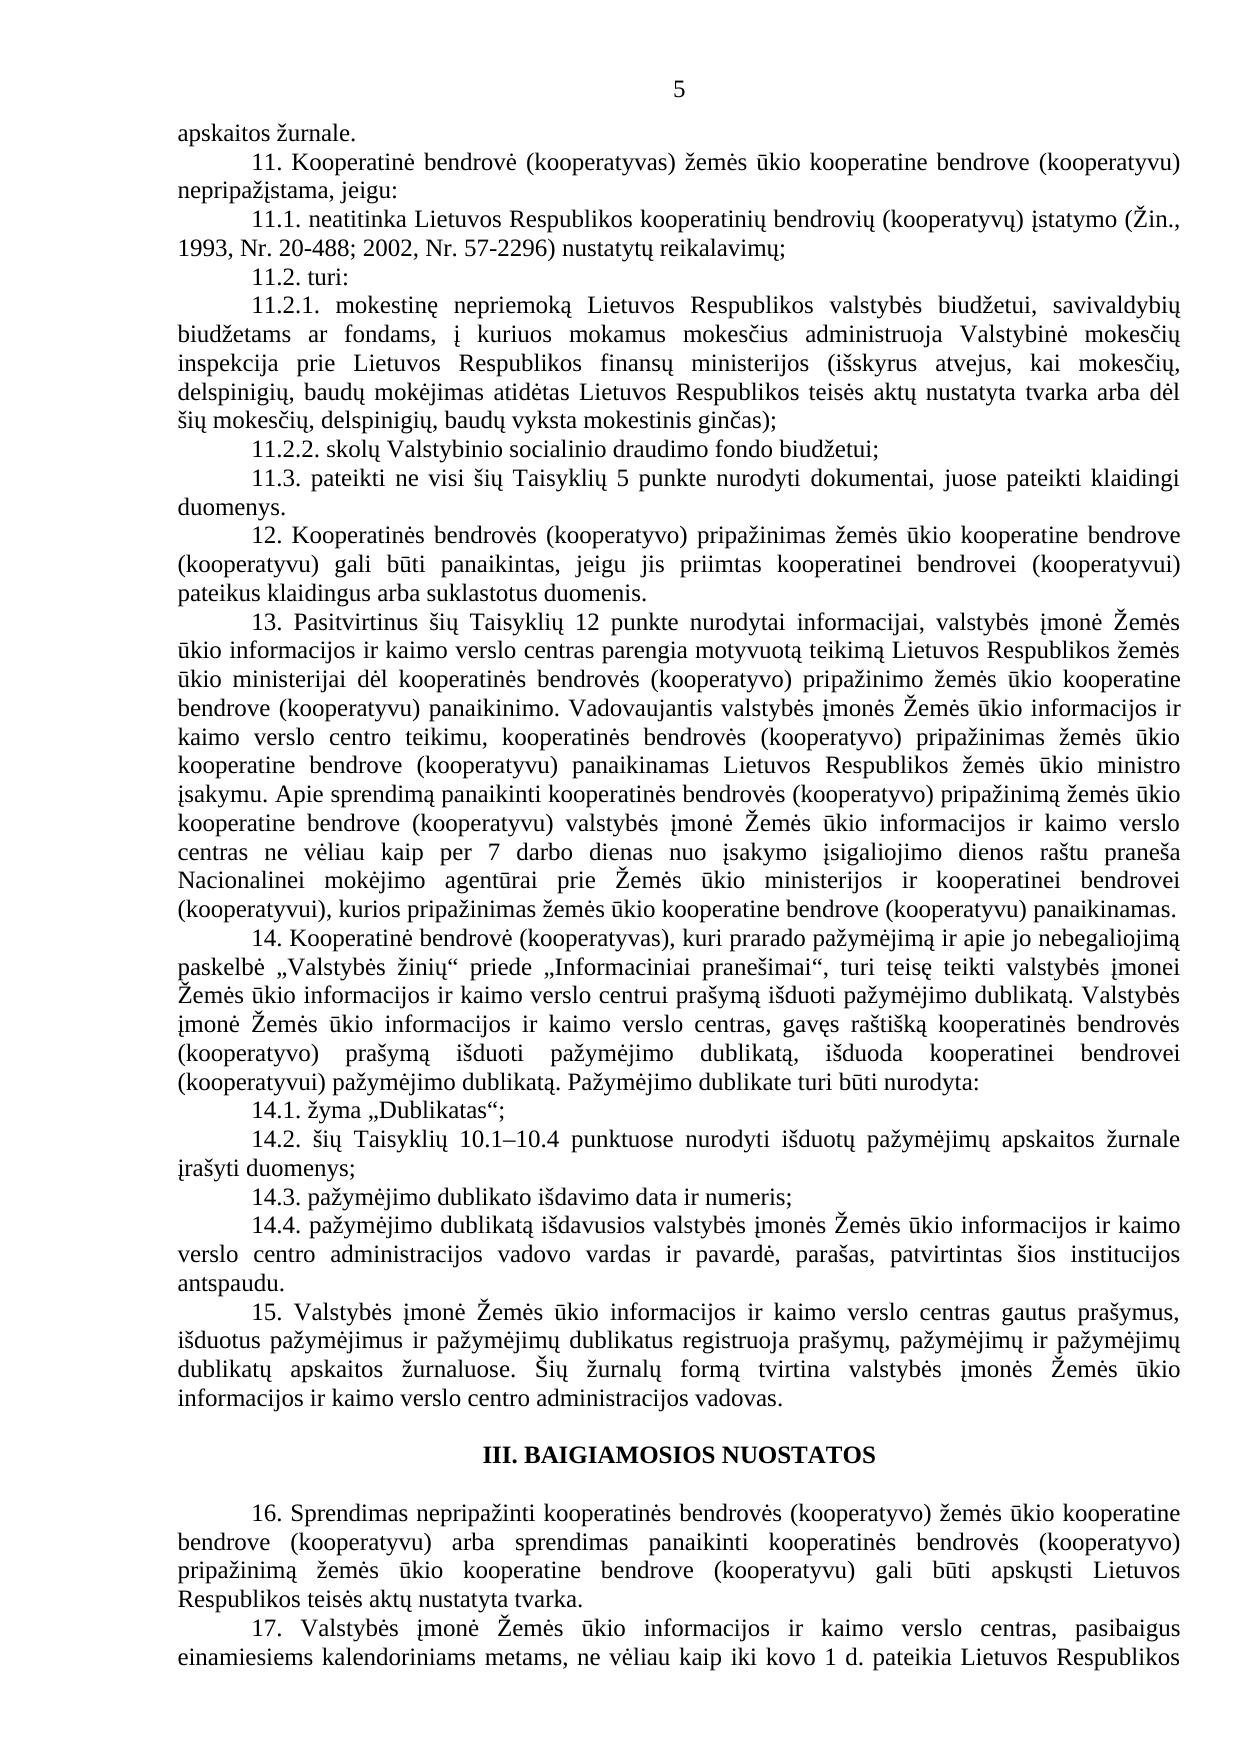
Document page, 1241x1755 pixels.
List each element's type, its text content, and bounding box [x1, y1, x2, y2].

text 16. Sprendimas nepripažinti kooperatinės bendrovės (kooperatyvo) žemės ūkio kooperatine bendrove (kooperatyvu) arba sprendimas panaikinti kooperatinės bendrovės (kooperatyvo) pripažinimą žemės ūkio kooperatine bendrove (kooperatyvu) gali būti apskųsti Lietuvos Respublikos teisės aktų nustatyta tvarka. [177, 1498, 1181, 1613]
text III. BAIGIAMOSIOS NUOSTATOS [177, 1441, 1181, 1469]
text 15. Valstybės įmonė Žemės ūkio informacijos ir kaimo verslo centras gautus prašymus, išduotus pažymėjimus ir pažymėjimų dublikatus registruoja prašymų, pažymėjimų ir pažymėjimų dublikatų apskaitos žurnaluose. Šių žurnalų formą tvirtina valstybės įmonės Žemės ūkio informacijos ir kaimo verslo centro administracijos vadovas. [177, 1297, 1181, 1412]
text 11.3. pateikti ne visi šių Taisyklių 5 punkte nurodyti dokumentai, juose pateikti klaidingi duomenys. [177, 463, 1181, 521]
text 17. Valstybės įmonė Žemės ūkio informacijos ir kaimo verslo centras, pasibaigus einamiesiems kalendoriniams metams, ne vėliau kaip iki kovo 1 d. pateikia Lietuvos Respublikos [177, 1613, 1181, 1671]
text 11.2.1. mokestinę nepriemoką Lietuvos Respublikos valstybės biudžetui, savivaldybių biudžetams ar fondams, į kuriuos mokamus mokesčius administruoja Valstybinė mokesčių inspekcija prie Lietuvos Respublikos finansų ministerijos (išskyrus atvejus, kai mokesčių, delspinigių, baudų mokėjimas atidėtas Lietuvos Respublikos teisės aktų nustatyta tvarka arba dėl šių mokesčių, delspinigių, baudų vyksta mokestinis ginčas); [177, 291, 1181, 434]
text 12. Kooperatinės bendrovės (kooperatyvo) pripažinimas žemės ūkio kooperatine bendrove (kooperatyvu) gali būti panaikintas, jeigu jis priimtas kooperatinei bendrovei (kooperatyvui) pateikus klaidingus arba suklastotus duomenis. [177, 521, 1181, 607]
text 13. Pasitvirtinus šių Taisyklių 12 punkte nurodytai informacijai, valstybės įmonė Žemės ūkio informacijos ir kaimo verslo centras parengia motyvuotą teikimą Lietuvos Respublikos žemės ūkio ministerijai dėl kooperatinės bendrovės (kooperatyvo) pripažinimo žemės ūkio kooperatine bendrove (kooperatyvu) panaikinimo. Vadovaujantis valstybės įmonės Žemės ūkio informacijos ir kaimo verslo centro teikimu, kooperatinės bendrovės (kooperatyvo) pripažinimas žemės ūkio kooperatine bendrove (kooperatyvu) panaikinamas Lietuvos Respublikos žemės ūkio ministro įsakymu. Apie sprendimą panaikinti kooperatinės bendrovės (kooperatyvo) pripažinimą žemės ūkio kooperatine bendrove (kooperatyvu) valstybės įmonė Žemės ūkio informacijos ir kaimo verslo centras ne vėliau kaip per 7 darbo dienas nuo įsakymo įsigaliojimo dienos raštu praneša Nacionalinei mokėjimo agentūrai prie Žemės ūkio ministerijos ir kooperatinei bendrovei (kooperatyvui), kurios pripažinimas žemės ūkio kooperatine bendrove (kooperatyvu) panaikinamas. [177, 607, 1181, 923]
text 11.2. turi: [177, 262, 1181, 291]
text 11. Kooperatinė bendrovė (kooperatyvas) žemės ūkio kooperatine bendrove (kooperatyvu) nepripažįstama, jeigu: [177, 147, 1181, 204]
text apskaitos žurnale. [177, 118, 1181, 147]
text 14.2. šių Taisyklių 10.1–10.4 punktuose nurodyti išduotų pažymėjimų apskaitos žurnale įrašyti duomenys; [177, 1124, 1181, 1182]
text 14. Kooperatinė bendrovė (kooperatyvas), kuri prarado pažymėjimą ir apie jo nebegaliojimą paskelbė „Valstybės žinių“ priede „Informaciniai pranešimai“, turi teisę teikti valstybės įmonei Žemės ūkio informacijos ir kaimo verslo centrui prašymą išduoti pažymėjimo dublikatą. Valstybės įmonė Žemės ūkio informacijos ir kaimo verslo centras, gavęs raštišką kooperatinės bendrovės (kooperatyvo) prašymą išduoti pažymėjimo dublikatą, išduoda kooperatinei bendrovei (kooperatyvui) pažymėjimo dublikatą. Pažymėjimo dublikate turi būti nurodyta: [177, 923, 1181, 1096]
text 14.1. žyma „Dublikatas“; [177, 1096, 1181, 1124]
text 14.3. pažymėjimo dublikato išdavimo data ir numeris; [177, 1182, 1181, 1211]
text 11.2.2. skolų Valstybinio socialinio draudimo fondo biudžetui; [177, 434, 1181, 463]
text 11.1. neatitinka Lietuvos Respublikos kooperatinių bendrovių (kooperatyvų) įstatymo (Žin., 1993, Nr. 20-488; 2002, Nr. 57-2296) nustatytų reikalavimų; [177, 204, 1181, 262]
text 14.4. pažymėjimo dublikatą išdavusios valstybės įmonės Žemės ūkio informacijos ir kaimo verslo centro administracijos vadovo vardas ir pavardė, parašas, patvirtintas šios institucijos antspaudu. [177, 1211, 1181, 1297]
